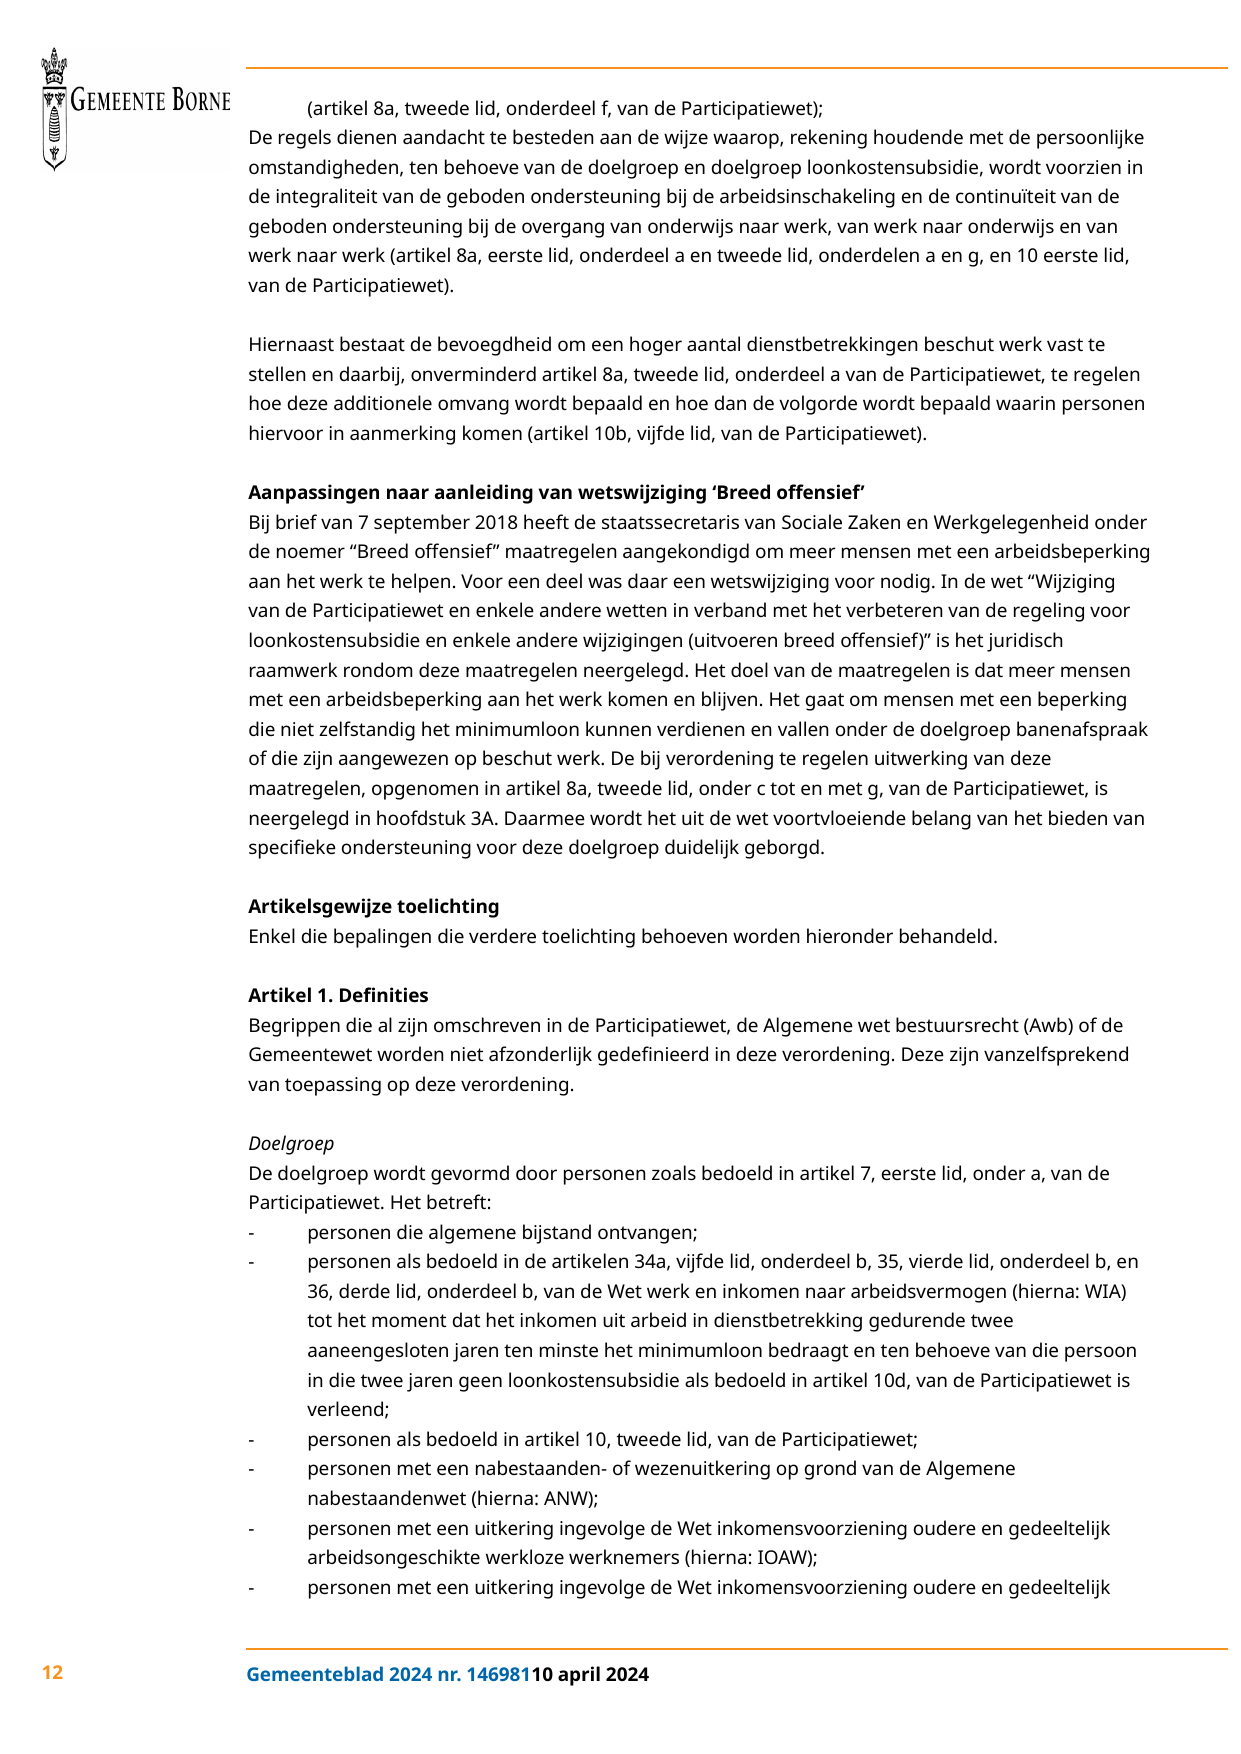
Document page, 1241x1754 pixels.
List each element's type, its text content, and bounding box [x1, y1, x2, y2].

list personen als bedoeld in artikel 10, tweede lid, van de Participatiewet; [248, 1426, 1152, 1452]
list personen die algemene bijstand ontvangen; [248, 1219, 1152, 1245]
list personen met een uitkering ingevolge de Wet inkomensvoorziening oudere en gedeeltelijk [248, 1574, 1152, 1600]
list (artikel 8a, tweede lid, onderdeel f, van de Participatiewet); [248, 95, 1152, 121]
text De regels dienen aandacht te besteden aan de wijze waarop, rekening houdende met de persoonlijke omstandigheden, ten behoeve van de doelgroep en doelgroep loonkostensubsidie, wordt voorzien in de integraliteit van de geboden ondersteuning bij de arbeidsinschakeling en de continuïteit van de geboden ondersteuning bij de overgang van onderwijs naar werk, van werk naar onderwijs en van werk naar werk (artikel 8a, eerste lid, onderdeel a en tweede lid, onderdelen a en g, en 10 eerste lid, van de Participatiewet). [248, 124, 1152, 298]
text Artikelsgewijze toelichting [248, 893, 1152, 919]
text Doelgroep [248, 1130, 1152, 1156]
picture [41, 47, 231, 172]
text Begrippen die al zijn omschreven in de Participatiewet, de Algemene wet bestuursrecht (Awb) of de Gemeentewet worden niet afzonderlijk gedefinieerd in deze verordening. Deze zijn vanzelfsprekend van toepassing op deze verordening. [248, 1012, 1152, 1097]
text Enkel die bepalingen die verdere toelichting behoeven worden hieronder behandeld. [248, 923, 1152, 949]
list personen met een uitkering ingevolge de Wet inkomensvoorziening oudere en gedeeltelijk arbeidsongeschikte werkloze werknemers (hierna: IOAW); [248, 1515, 1152, 1570]
list personen als bedoeld in de artikelen 34a, vijfde lid, onderdeel b, 35, vierde lid, onderdeel b, en 36, derde lid, onderdeel b, van de Wet werk en inkomen naar arbeidsvermogen (hierna: WIA) tot het moment dat het inkomen uit arbeid in dienstbetrekking gedurende twee aaneengesloten jaren ten minste het minimumloon bedraagt en ten behoeve van die persoon in die twee jaren geen loonkostensubsidie als bedoeld in artikel 10d, van de Participatiewet is verleend; [248, 1248, 1152, 1422]
list personen met een nabestaanden- of wezenuitkering op grond van de Algemene nabestaandenwet (hierna: ANW); [248, 1456, 1152, 1511]
text Aanpassingen naar aanleiding van wetswijziging ‘Breed offensief’ [248, 479, 1152, 505]
text De doelgroep wordt gevormd door personen zoals bedoeld in artikel 7, eerste lid, onder a, van de Participatiewet. Het betreft: [248, 1160, 1152, 1215]
text Bij brief van 7 september 2018 heeft de staatssecretaris van Sociale Zaken en Werkgelegenheid onder de noemer “Breed offensief” maatregelen aangekondigd om meer mensen met een arbeidsbeperking aan het werk te helpen. Voor een deel was daar een wetswijziging voor nodig. In de wet “Wijziging van de Participatiewet en enkele andere wetten in verband met het verbeteren van de regeling voor loonkostensubsidie en enkele andere wijzigingen (uitvoeren breed offensief)” is het juridisch raamwerk rondom deze maatregelen neergelegd. Het doel van de maatregelen is dat meer mensen met een arbeidsbeperking aan het werk komen en blijven. Het gaat om mensen met een beperking die niet zelfstandig het minimumloon kunnen verdienen en vallen onder de doelgroep banenafspraak of die zijn aangewezen op beschut werk. De bij verordening te regelen uitwerking van deze maatregelen, opgenomen in artikel 8a, tweede lid, onder c tot en met g, van de Participatiewet, is neergelegd in hoofdstuk 3A. Daarmee wordt het uit de wet voortvloeiende belang van het bieden van specifieke ondersteuning voor deze doelgroep duidelijk geborgd. [248, 509, 1152, 860]
text Artikel 1. Definities [248, 982, 1152, 1008]
text Hiernaast bestaat de bevoegdheid om een hoger aantal dienstbetrekkingen beschut werk vast te stellen en daarbij, onverminderd artikel 8a, tweede lid, onderdeel a van de Participatiewet, te regelen hoe deze additionele omvang wordt bepaald en hoe dan de volgorde wordt bepaald waarin personen hiervoor in aanmerking komen (artikel 10b, vijfde lid, van de Participatiewet). [248, 331, 1152, 446]
